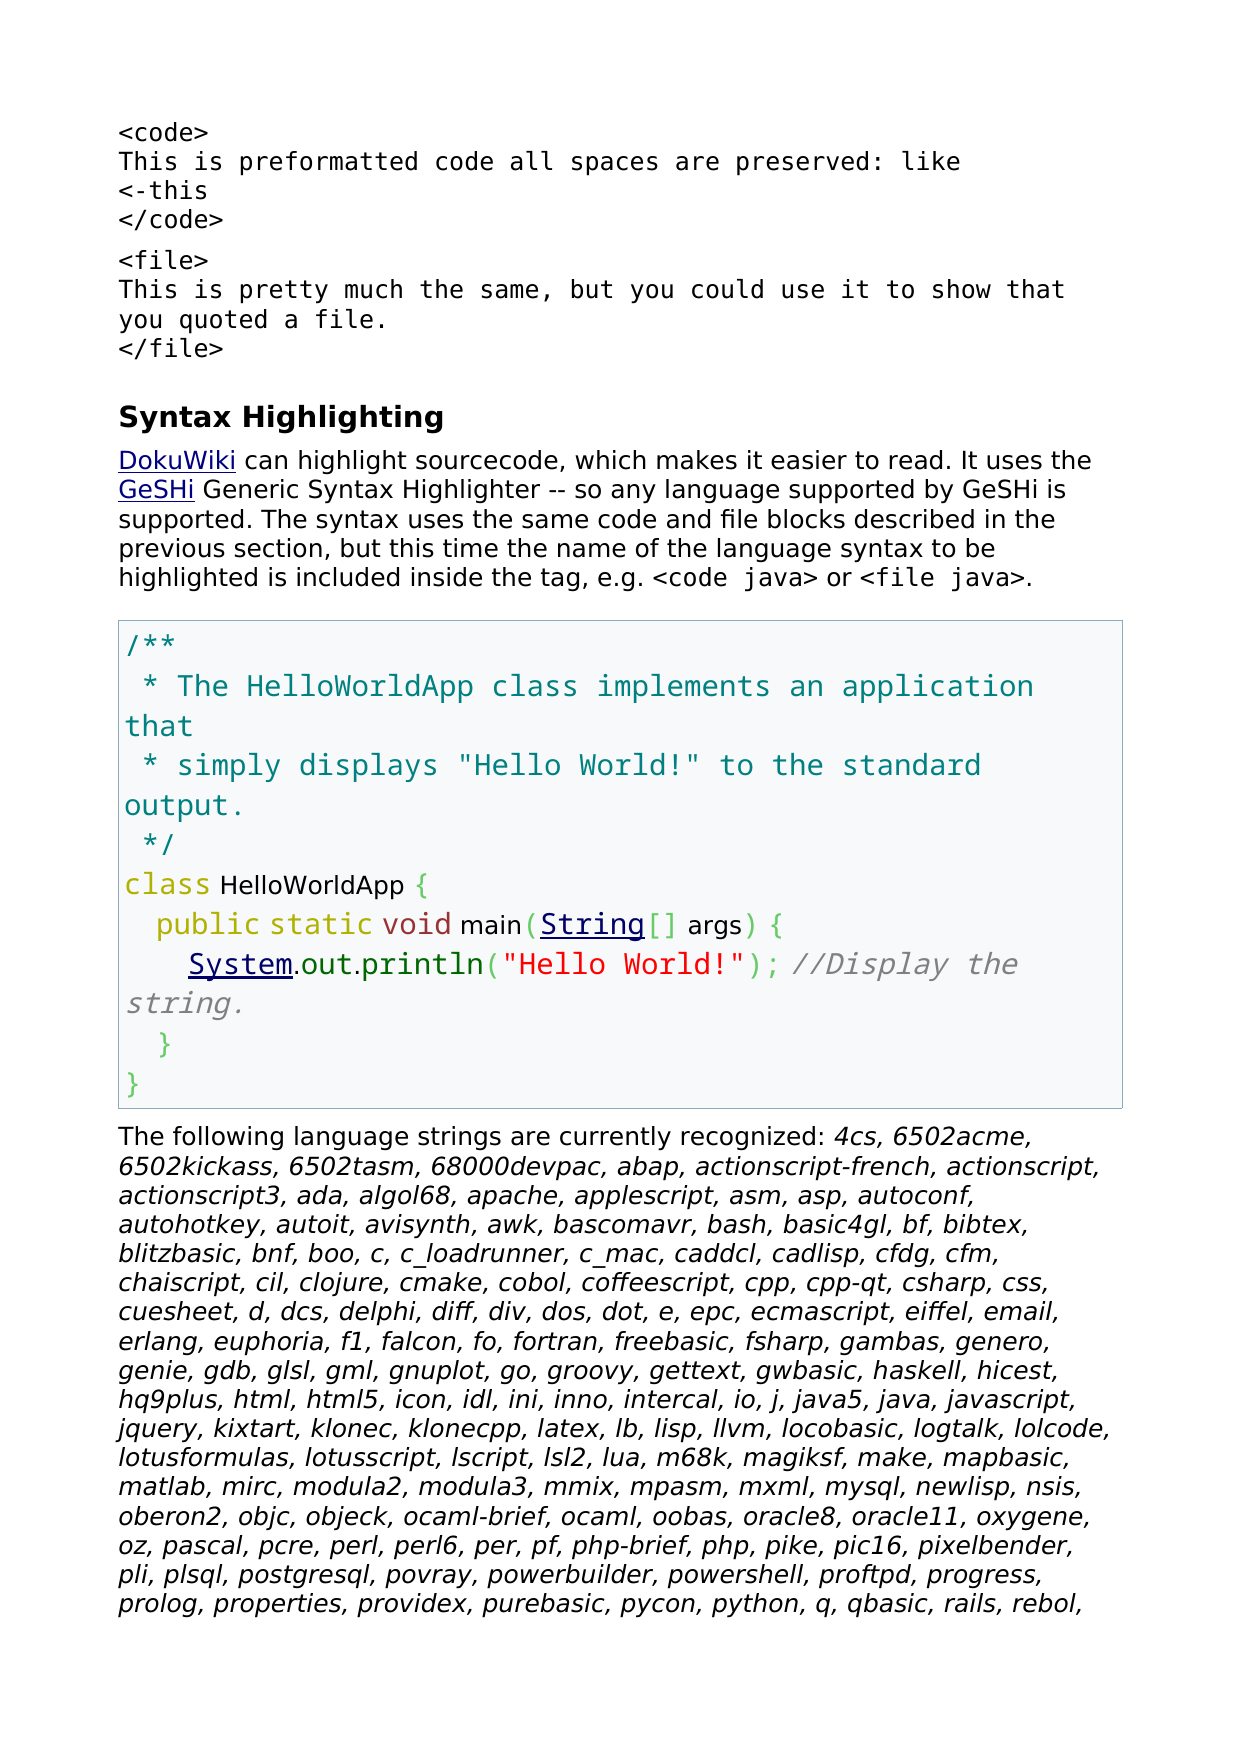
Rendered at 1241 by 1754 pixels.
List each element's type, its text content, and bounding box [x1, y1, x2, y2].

text DokuWiki can highlight sourcecode, which makes it easier to read. It uses the GeSHi Generic Syntax Highlighter -- so any language supported by GeSHi is supported. The syntax uses the same code and file blocks described in the previous section, but this time the name of the language syntax to be highlighted is included inside the tag, e.g. <code java> or <file java>. [118, 446, 1122, 592]
table_header /** * The HelloWorldApp class implements an application that * simply displays "Hello World!" to the standard output. */ class HelloWorldApp { public static void main(String[] args) { System.out.println("Hello World!"); //Display the string. } } [119, 621, 1122, 1108]
text The following language strings are currently recognized: 4cs, 6502acme, 6502kickass, 6502tasm, 68000devpac, abap, actionscript-french, actionscript, actionscript3, ada, algol68, apache, applescript, asm, asp, autoconf, autohotkey, autoit, avisynth, awk, bascomavr, bash, basic4gl, bf, bibtex, blitzbasic, bnf, boo, c, c_loadrunner, c_mac, caddcl, cadlisp, cfdg, cfm, chaiscript, cil, clojure, cmake, cobol, coffeescript, cpp, cpp-qt, csharp, css, cuesheet, d, dcs, delphi, diff, div, dos, dot, e, epc, ecmascript, eiffel, email, erlang, euphoria, f1, falcon, fo, fortran, freebasic, fsharp, gambas, genero, genie, gdb, glsl, gml, gnuplot, go, groovy, gettext, gwbasic, haskell, hicest, hq9plus, html, html5, icon, idl, ini, inno, intercal, io, j, java5, java, javascript, jquery, kixtart, klonec, klonecpp, latex, lb, lisp, llvm, locobasic, logtalk, lolcode, lotusformulas, lotusscript, lscript, lsl2, lua, m68k, magiksf, make, mapbasic, matlab, mirc, modula2, modula3, mmix, mpasm, mxml, mysql, newlisp, nsis, oberon2, objc, objeck, ocaml-brief, ocaml, oobas, oracle8, oracle11, oxygene, oz, pascal, pcre, perl, perl6, per, pf, php-brief, php, pike, pic16, pixelbender, pli, plsql, postgresql, povray, powerbuilder, powershell, proftpd, progress, prolog, properties, providex, purebasic, pycon, python, q, qbasic, rails, rebol, [118, 1122, 1122, 1618]
subtitle Syntax Highlighting [118, 400, 1122, 434]
text <code> This is preformatted code all spaces are preserved: like <-this </code> [118, 118, 1122, 235]
text <file> This is pretty much the same, but you could use it to show that you quoted a file. </file> [118, 247, 1122, 363]
